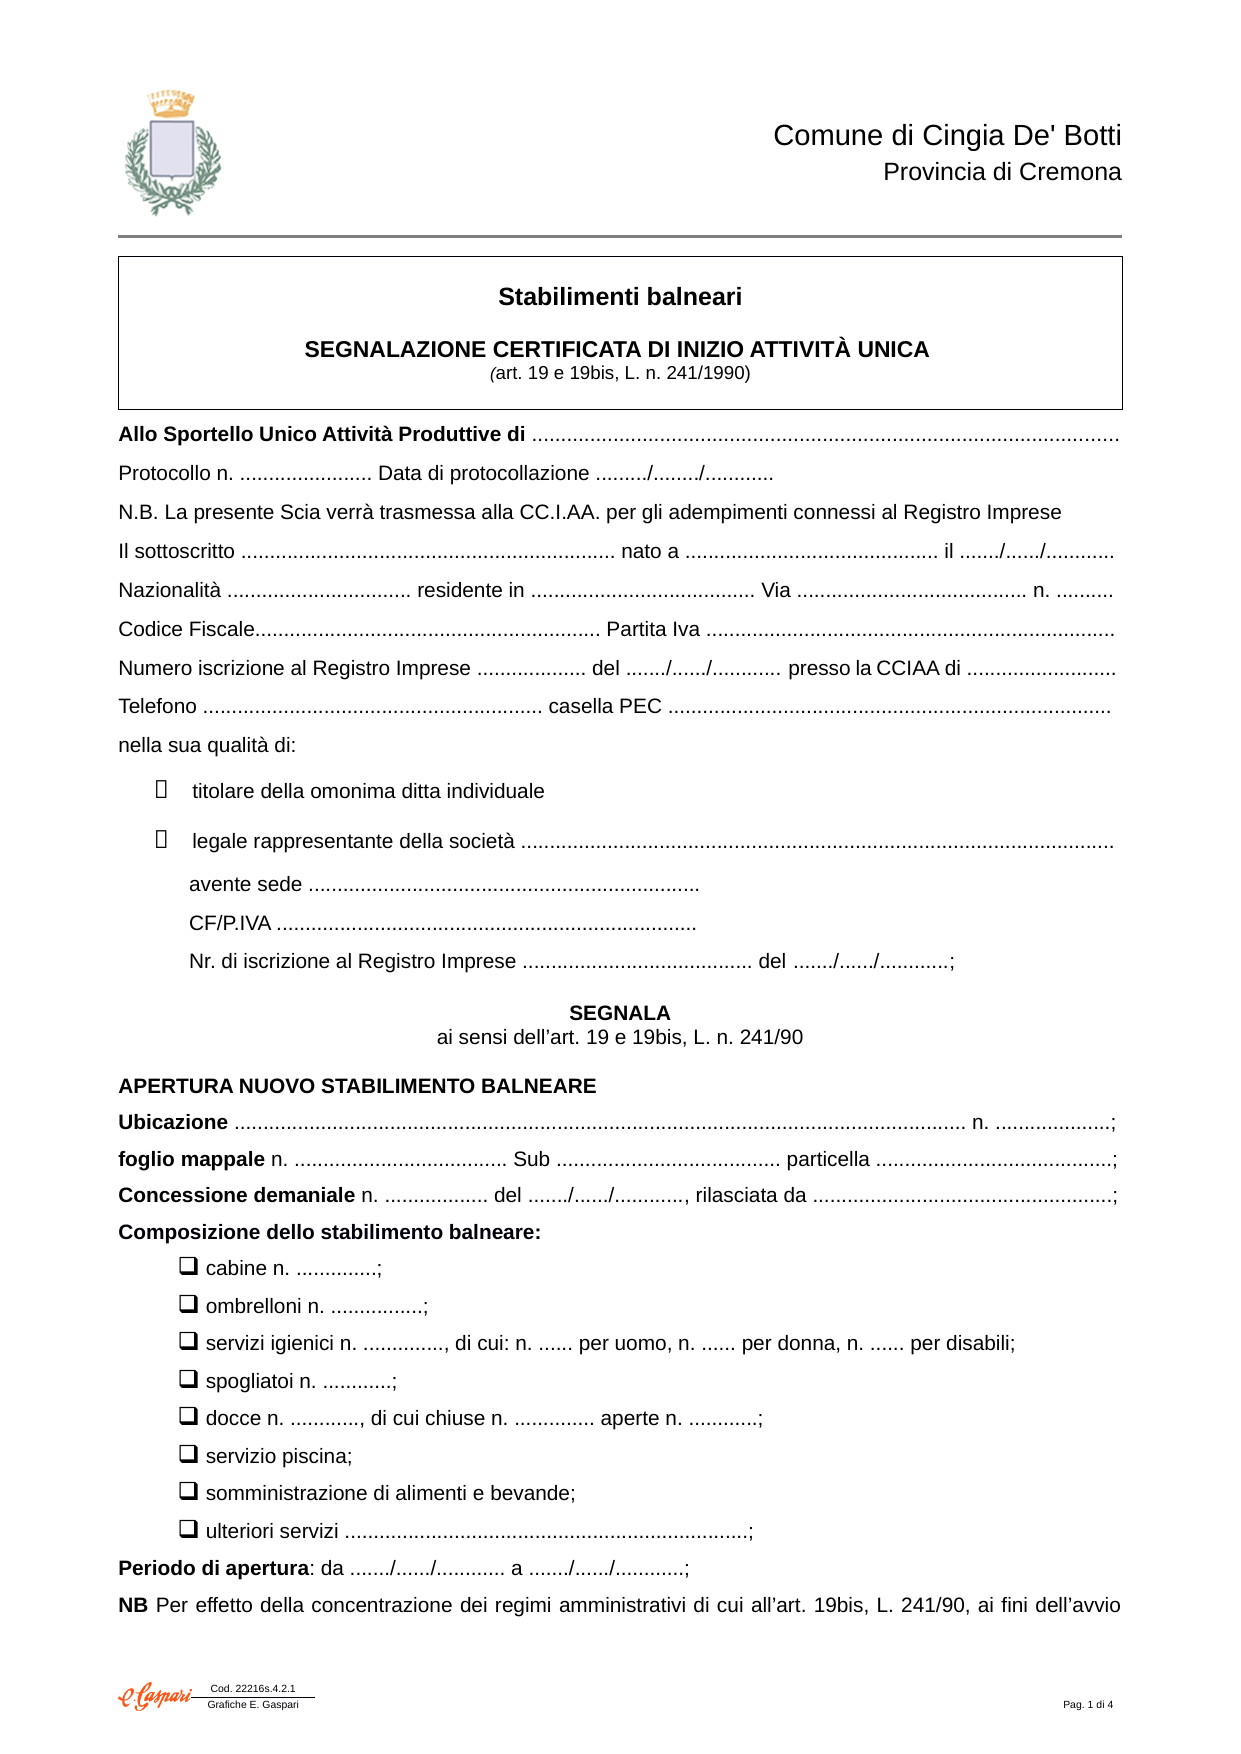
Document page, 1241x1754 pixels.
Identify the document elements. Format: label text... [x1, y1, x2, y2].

text Allo Sportello Unico Attività Produttive di [118, 422, 1122, 446]
text Ubicazione ............................................................................................................................... n. ....................; [118, 1110, 1122, 1134]
text CF/P.IVA ......................................................................... [189, 911, 1122, 934]
text Periodo di apertura: da ......./....../............ a ......./....../............; [118, 1556, 1122, 1580]
text Provincia di Cremona [118, 157, 1122, 185]
text Nazionalità ................................ residente in ....................................... Via ........................................ n. .......... [118, 578, 1122, 602]
picture [122, 87, 224, 118]
text  ulteriori servizi ......................................................................; [177, 1518, 1122, 1543]
text  titolare della omonima ditta individuale [153, 772, 1122, 806]
text  spogliatoi n. ............; [177, 1368, 1122, 1393]
text nella sua qualità di: [118, 733, 1122, 757]
table_header Stabilimenti balneari SEGNALAZIONE CERTIFICATA DI INIZIO ATTIVITÀ UNICA (art. 19 e 19bis, L. n. 241/1990) [119, 257, 1122, 409]
text  ombrelloni n. ................; [177, 1293, 1122, 1318]
text Composizione dello stabilimento balneare: [118, 1219, 1122, 1243]
text Numero iscrizione al Registro Imprese ................... del ......./....../............ presso la CCIAA di .......................... [118, 655, 1122, 679]
text Telefono ........................................................... casella PEC ............................................................................. [118, 694, 1122, 718]
text  docce n. ............, di cui chiuse n. .............. aperte n. ............; [177, 1406, 1122, 1431]
text SEGNALA [118, 1001, 1122, 1025]
text Concessione demaniale n. .................. del ......./....../............, rilasciata da ....................................................; [118, 1183, 1122, 1207]
text APERTURA NUOVO STABILIMENTO BALNEARE [118, 1074, 1122, 1098]
picture [122, 185, 224, 219]
text Protocollo n. ....................... Data di protocollazione ........./......../............ [118, 461, 1122, 485]
text foglio mappale n. ..................................... Sub ....................................... particella .........................................; [118, 1147, 1122, 1171]
text  servizio piscina; [177, 1443, 1122, 1468]
text NB Per effetto della concentrazione dei regimi amministrativi di cui all’art. 19bis, L. 241/90, ai fini dell’avvio [118, 1592, 1122, 1616]
text ai sensi dell’art. 19 e 19bis, L. n. 241/90 [118, 1025, 1122, 1049]
text  servizi igienici n. .............., di cui: n. ...... per uomo, n. ...... per donna, n. ...... per disabili; [177, 1331, 1122, 1356]
picture [118, 1682, 192, 1711]
text avente sede .................................................................... [189, 872, 1122, 896]
text  cabine n. ..............; [177, 1256, 1122, 1281]
text Comune di Cingia De' Botti [118, 118, 1122, 152]
text N.B. La presente Scia verrà trasmessa alla CC.I.AA. per gli adempimenti connessi al Registro Imprese [118, 500, 1122, 524]
text Codice Fiscale............................................................ Partita Iva ....................................................................... [118, 616, 1122, 640]
text  somministrazione di alimenti e bevande; [177, 1481, 1122, 1506]
text Il sottoscritto ................................................................. nato a ............................................ il ......./....../............ [118, 539, 1122, 563]
text  legale rappresentante della società ....................................................................................................... [153, 822, 1122, 856]
picture [122, 152, 224, 157]
text Nr. di iscrizione al Registro Imprese ........................................ del ......./....../............; [189, 949, 1122, 973]
